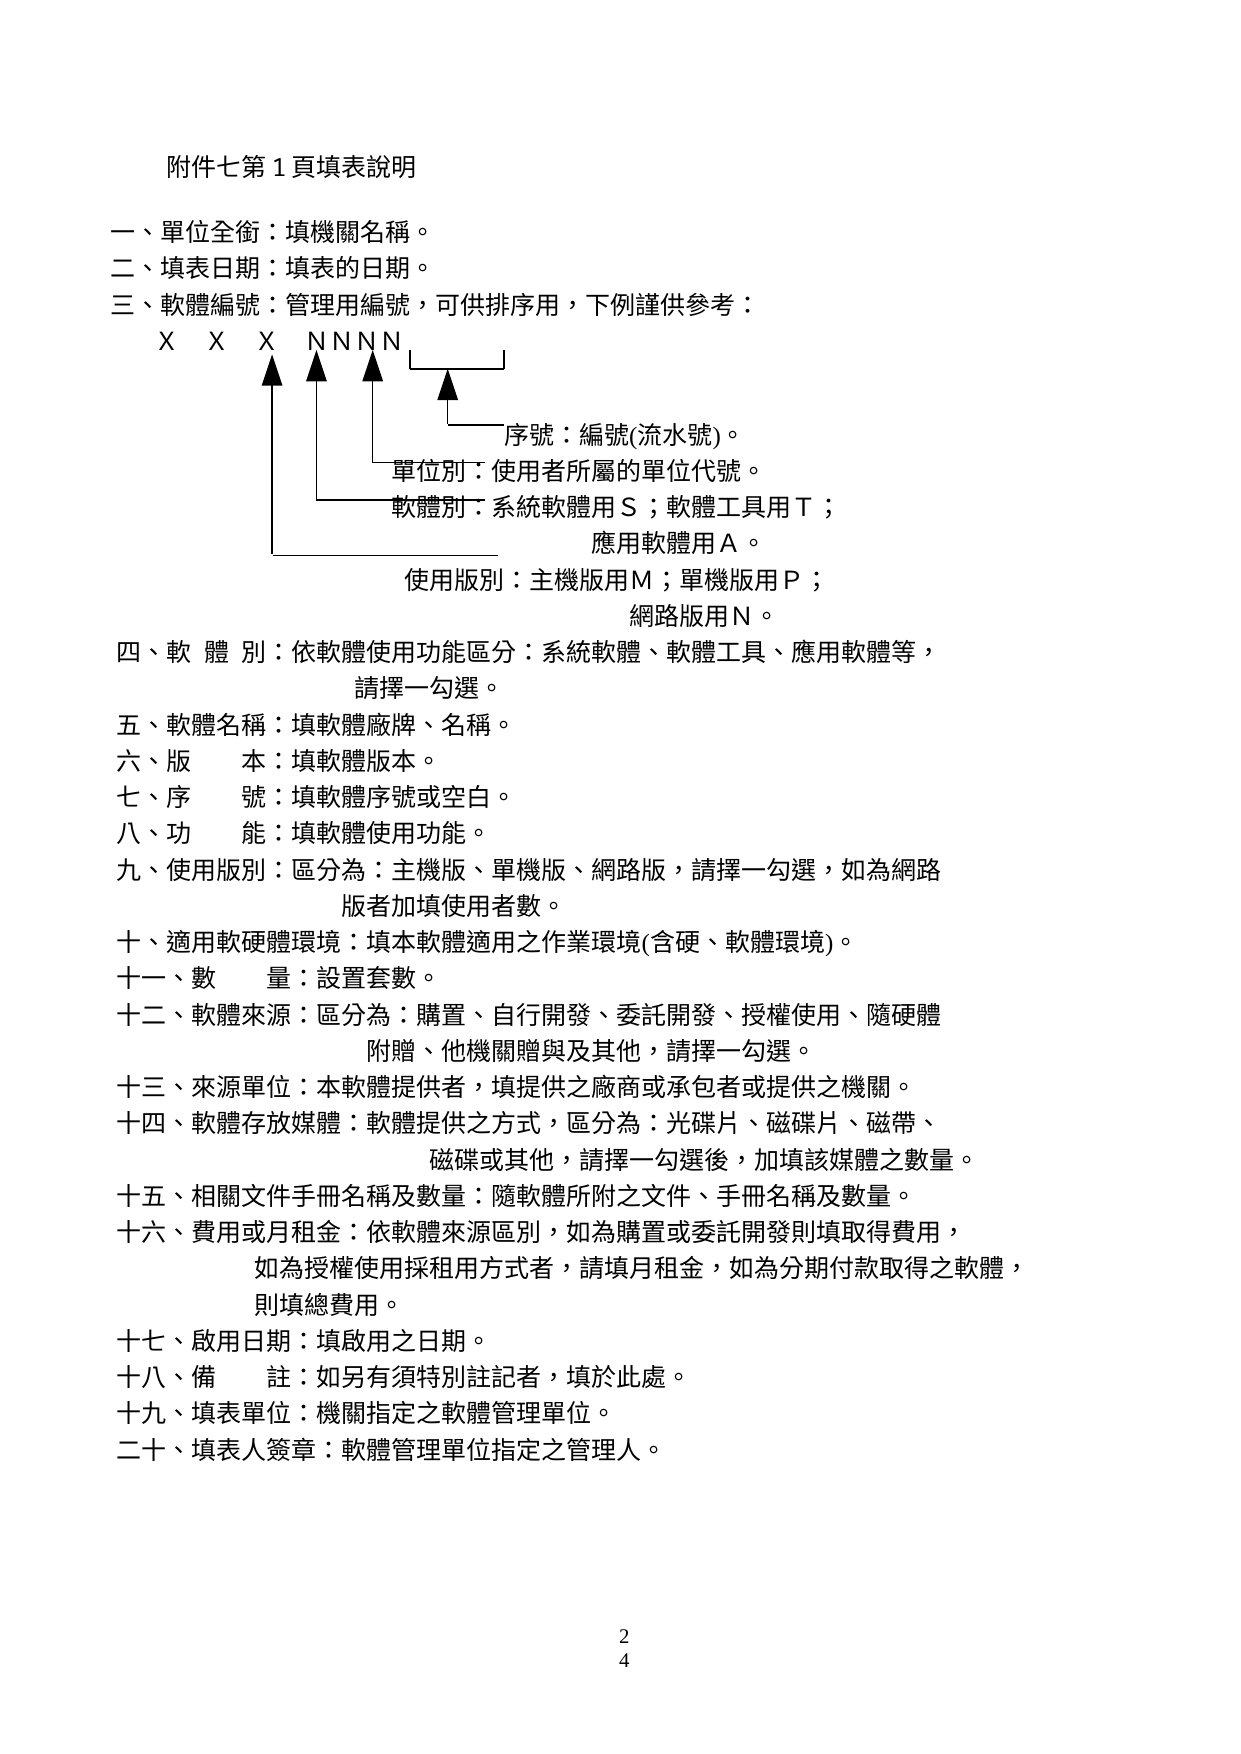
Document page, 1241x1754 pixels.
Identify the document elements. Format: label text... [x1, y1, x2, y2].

text 七、序 號：填軟體序號或空白。 [54, 778, 1127, 814]
text 請擇一勾選。 [54, 669, 1127, 705]
text 十、適用軟硬體環境：填本軟體適用之作業環境(含硬、軟體環境)。 [54, 923, 1127, 959]
text 十四、軟體存放媒體：軟體提供之方式，區分為：光碟片、磁碟片、磁帶、 [54, 1104, 1127, 1140]
text 使用版別：主機版用Ｍ；單機版用Ｐ； [54, 560, 1127, 596]
text 一、單位全銜：填機關名稱。 [54, 213, 1127, 249]
text [54, 488, 271, 524]
text 十六、費用或月租金：依軟體來源區別，如為購置或委託開發則填取得費用， [54, 1213, 1127, 1249]
text 三、軟體編號：管理用編號，可供排序用，下例謹供參考： [54, 285, 1127, 321]
text 十二、軟體來源：區分為：購置、自行開發、委託開發、授權使用、隨硬體 [54, 995, 1127, 1031]
text [273, 451, 316, 488]
text [317, 415, 372, 451]
text 十一、數 量：設置套數。 [54, 959, 1127, 995]
text 應用軟體用Ａ。 [54, 524, 1127, 560]
text 二十、填表人簽章：軟體管理單位指定之管理人。 [54, 1430, 1127, 1466]
text 十三、來源單位：本軟體提供者，填提供之廠商或承包者或提供之機關。 [54, 1068, 1127, 1104]
text 版者加填使用者數。 [54, 886, 1127, 923]
text 單位別：使用者所屬的單位代號。 [317, 451, 1127, 488]
text Ｘ Ｘ Ｘ ＮＮＮＮ [54, 321, 1127, 358]
text 磁碟或其他，請擇一勾選後，加填該媒體之數量。 [54, 1140, 1127, 1176]
text [54, 415, 271, 451]
text 則填總費用。 [54, 1285, 1127, 1321]
text [54, 451, 271, 488]
text 二、填表日期：填表的日期。 [54, 249, 1127, 285]
text 四、軟 體 別：依軟體使用功能區分：系統軟體、軟體工具、應用軟體等， [54, 633, 1127, 669]
text 十七、啟用日期：填啟用之日期。 [54, 1321, 1127, 1358]
text 八、功 能：填軟體使用功能。 [54, 814, 1127, 850]
text [273, 415, 316, 451]
text 軟體別：系統軟體用Ｓ；軟體工具用Ｔ； [273, 488, 1127, 524]
text 九、使用版別：區分為：主機版、單機版、網路版，請擇一勾選，如為網路 [54, 850, 1127, 886]
text 五、軟體名稱：填軟體廠牌、名稱。 [54, 705, 1127, 741]
text 十九、填表單位：機關指定之軟體管理單位。 [54, 1394, 1127, 1430]
text 附贈、他機關贈與及其他，請擇一勾選。 [54, 1031, 1127, 1068]
text 十五、相關文件手冊名稱及數量：隨軟體所附之文件、手冊名稱及數量。 [54, 1176, 1127, 1213]
text 網路版用Ｎ。 [54, 596, 1127, 633]
text 六、版 本：填軟體版本。 [54, 741, 1127, 778]
text 十八、備 註：如另有須特別註記者，填於此處。 [54, 1358, 1127, 1394]
text 如為授權使用採租用方式者，請填月租金，如為分期付款取得之軟體， [54, 1249, 1127, 1285]
text 附件七第1頁填表說明 [129, 148, 1127, 184]
text 序號：編號(流水號)。 [373, 415, 1127, 451]
